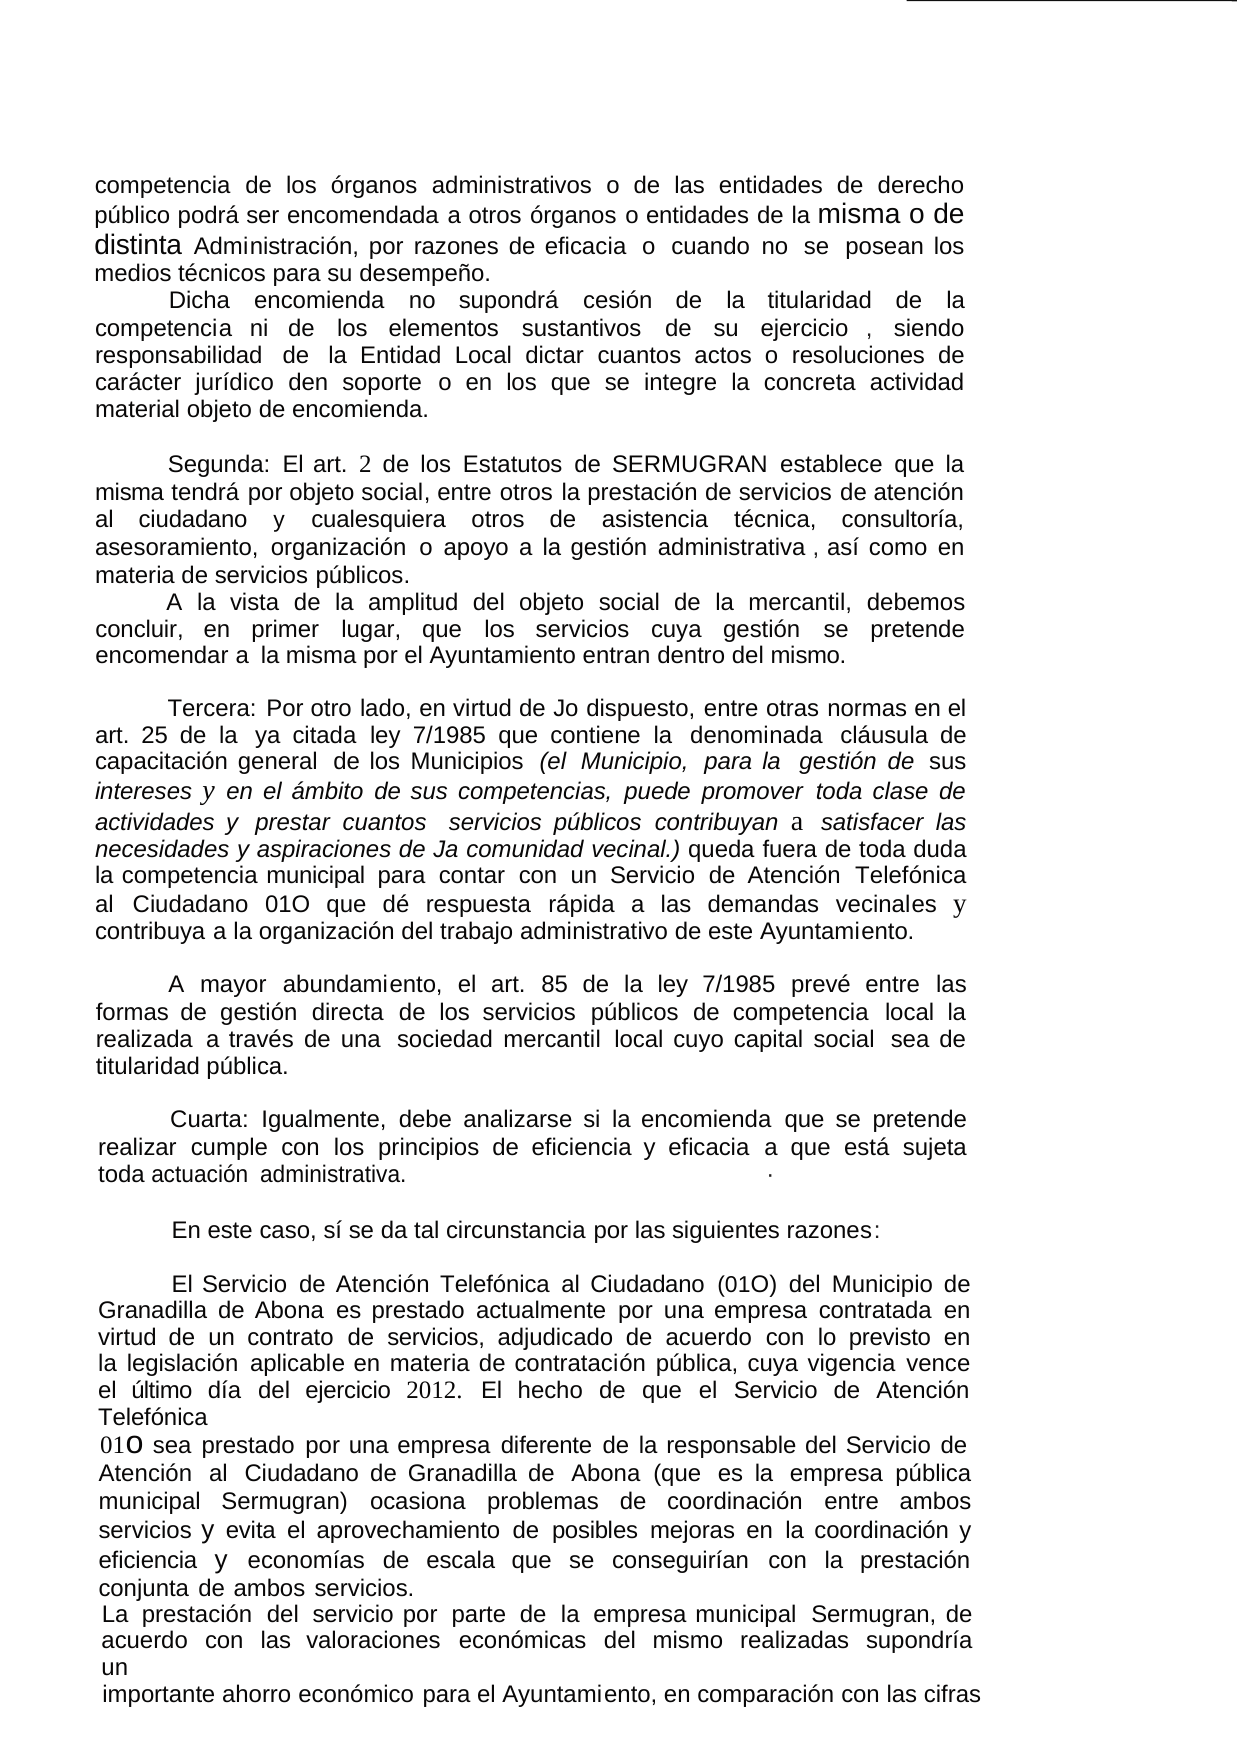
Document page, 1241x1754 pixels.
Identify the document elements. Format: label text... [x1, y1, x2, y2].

text Atención al Ciudadano de Granadilla de Abona (que es la empresa pública municipal Sermugran) ocasiona problemas de coordinación entre ambos servicios y evita el aprovechamiento de posibles mejoras en la coordinación y eficiencia y economías de escala que se conseguirían con la prestación conjunta de ambos servicios. [98, 1459, 971, 1602]
text Segunda: El art. 2 de los Estatutos de SERMUGRAN establece que la misma tendrá por objeto social, entre otros la prestación de servicios de atención al ciudadano y cualesquiera otros de asistencia técnica, consultoría, asesoramiento, organización o apoyo a la gestión administrativa , así como en materia de servicios públicos. [95, 449, 964, 588]
text En este caso, sí se da tal circunstancia por las siguientes razones: [171, 1216, 1232, 1243]
text El Servicio de Atención Telefónica al Ciudadano (01O) del Municipio de Granadilla de Abona es prestado actualmente por una empresa contratada en virtud de un contrato de servicios, adjudicado de acuerdo con lo previsto en la legislación aplicable en materia de contratación pública, cuya vigencia vence el último día del ejercicio 2012. El hecho de que el Servicio de Atención Telefónica [98, 1272, 971, 1430]
text Tercera: Por otro lado, en virtud de Jo dispuesto, entre otras normas en el art. 25 de la ya citada ley 7/1985 que contiene la denominada cláusula de capacitación general de los Municipios (el Municipio, para la gestión de sus intereses y en el ámbito de sus competencias, puede promover toda clase de actividades y prestar cuantos servicios públicos contribuyan a satisfacer las necesidades y aspiraciones de Ja comunidad vecinal.) queda fuera de toda duda la competencia municipal para contar con un Servicio de Atención Telefónica al Ciudadano 01O que dé respuesta rápida a las demandas vecinales y contribuya a la organización del trabajo administrativo de este Ayuntamiento. [95, 696, 966, 944]
text A la vista de la amplitud del objeto social de la mercantil, debemos concluir, en primer lugar, que los servicios cuya gestión se pretende encomendar a la misma por el Ayuntamiento entran dentro del mismo. [95, 590, 965, 668]
text competencia de los órganos administrativos o de las entidades de derecho público podrá ser encomendada a otros órganos o entidades de la misma o de distinta Administración, por razones de eficacia o cuando no se posean los medios técnicos para su desempeño. [94, 173, 964, 287]
text 01o sea prestado por una empresa diferente de la responsable del Servicio de [98, 1430, 1232, 1459]
text Cuarta: Igualmente, debe analizarse si la encomienda que se pretende realizar cumple con los principios de eficiencia y eficacia a que está sujeta toda actuación administrativa. · [98, 1105, 967, 1188]
text Dicha encomienda no supondrá cesión de la titularidad de la competencia ni de los elementos sustantivos de su ejercicio , siendo responsabilidad de la Entidad Local dictar cuantos actos o resoluciones de carácter jurídico den soporte o en los que se integre la concreta actividad material objeto de encomienda. [95, 287, 965, 422]
text importante ahorro económico para el Ayuntamiento, en comparación con las cifras [102, 1680, 1232, 1708]
text A mayor abundamiento, el art. 85 de la ley 7/1985 prevé entre las formas de gestión directa de los servicios públicos de competencia local la realizada a través de una sociedad mercantil local cuyo capital social sea de titularidad pública. [96, 971, 967, 1079]
text La prestación del servicio por parte de la empresa municipal Sermugran, de acuerdo con las valoraciones económicas del mismo realizadas supondría un [101, 1602, 973, 1680]
